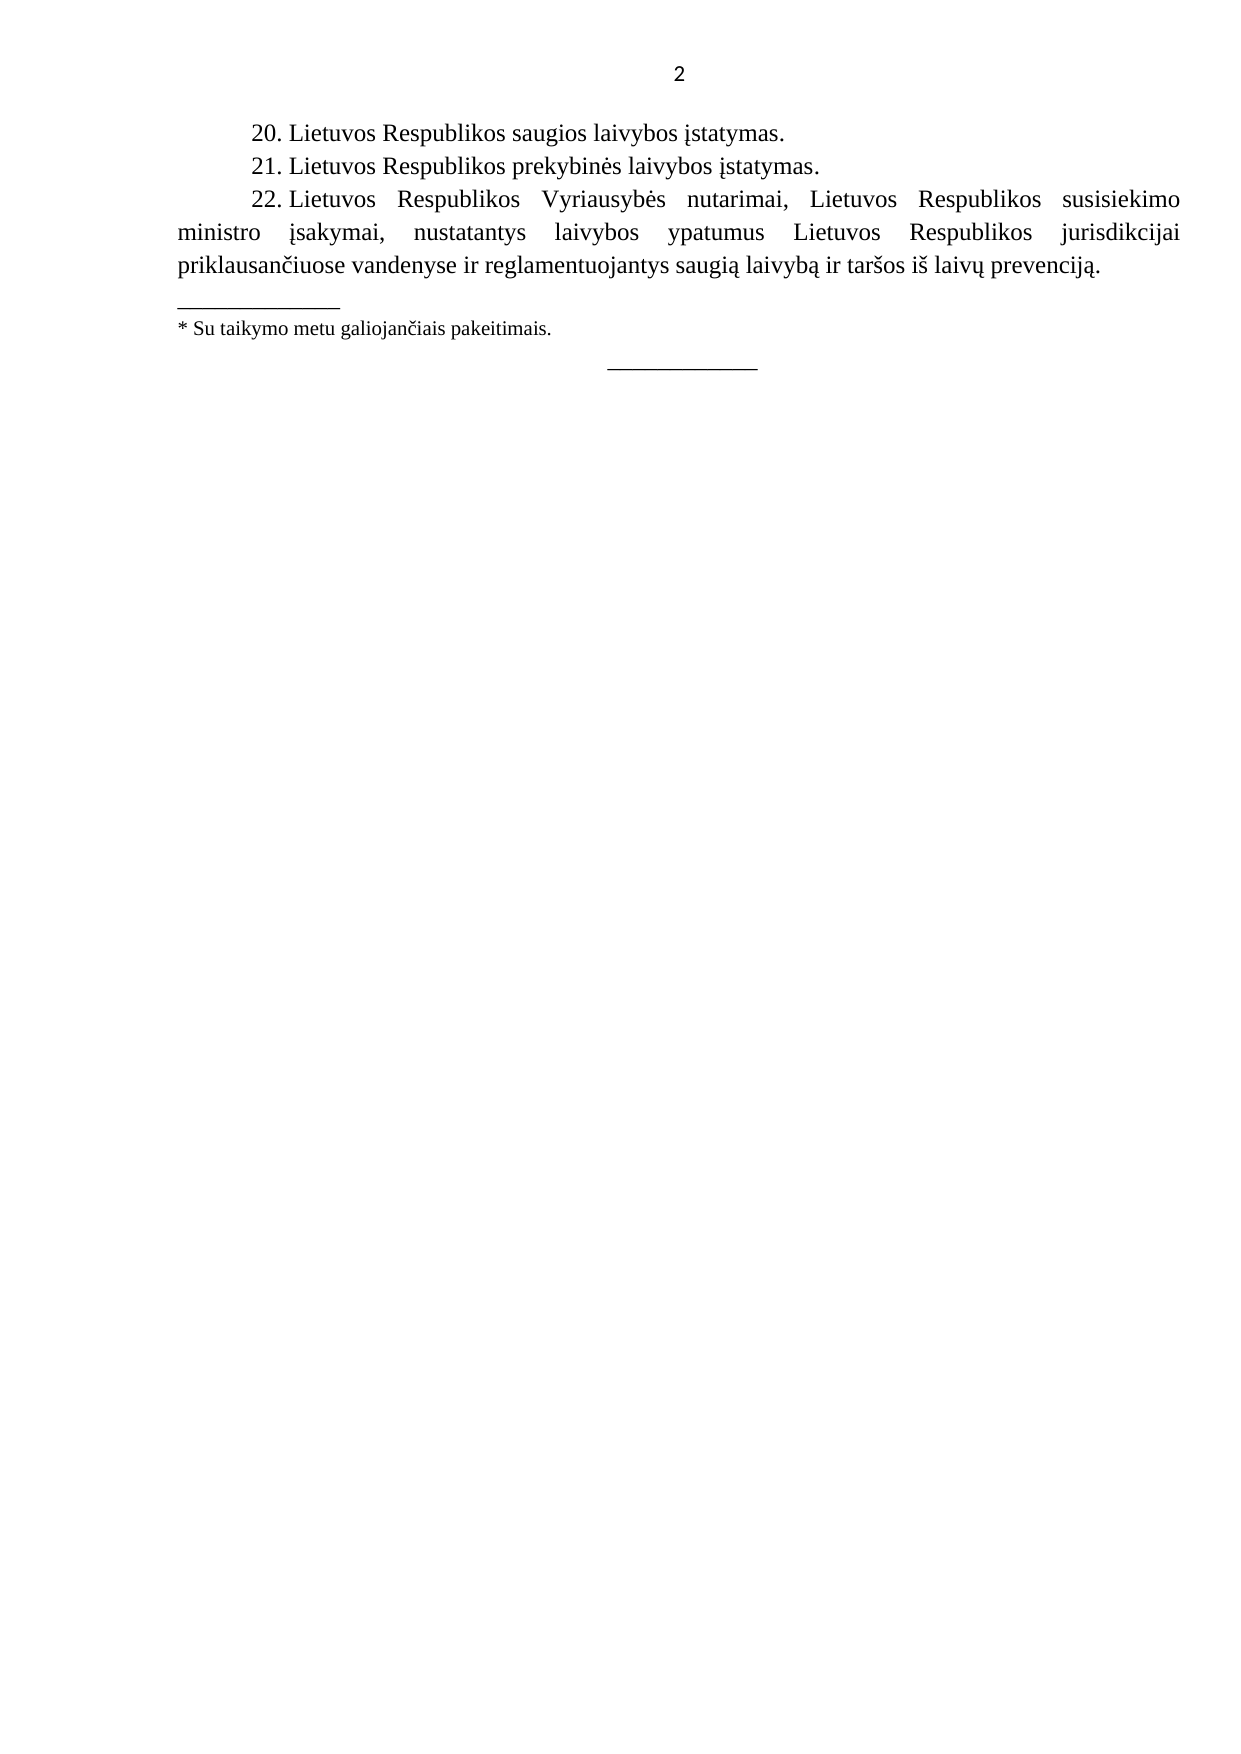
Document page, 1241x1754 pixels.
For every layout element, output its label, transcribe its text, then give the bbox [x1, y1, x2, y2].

text 22. Lietuvos Respublikos Vyriausybės nutarimai, Lietuvos Respublikos susisiekimo ministro įsakymai, nustatantys laivybos ypatumus Lietuvos Respublikos jurisdikcijai priklausančiuose vandenyse ir reglamentuojantys saugią laivybą ir taršos iš laivų prevenciją. [177, 184, 1181, 279]
text ____________ [177, 344, 1181, 373]
text * Su taikymo metu galiojančiais pakeitimais. [177, 316, 1181, 340]
text 20. Lietuvos Respublikos saugios laivybos įstatymas. [177, 118, 1181, 147]
text 21. Lietuvos Respublikos prekybinės laivybos įstatymas. [177, 151, 1181, 180]
text _____________ [177, 283, 1181, 312]
